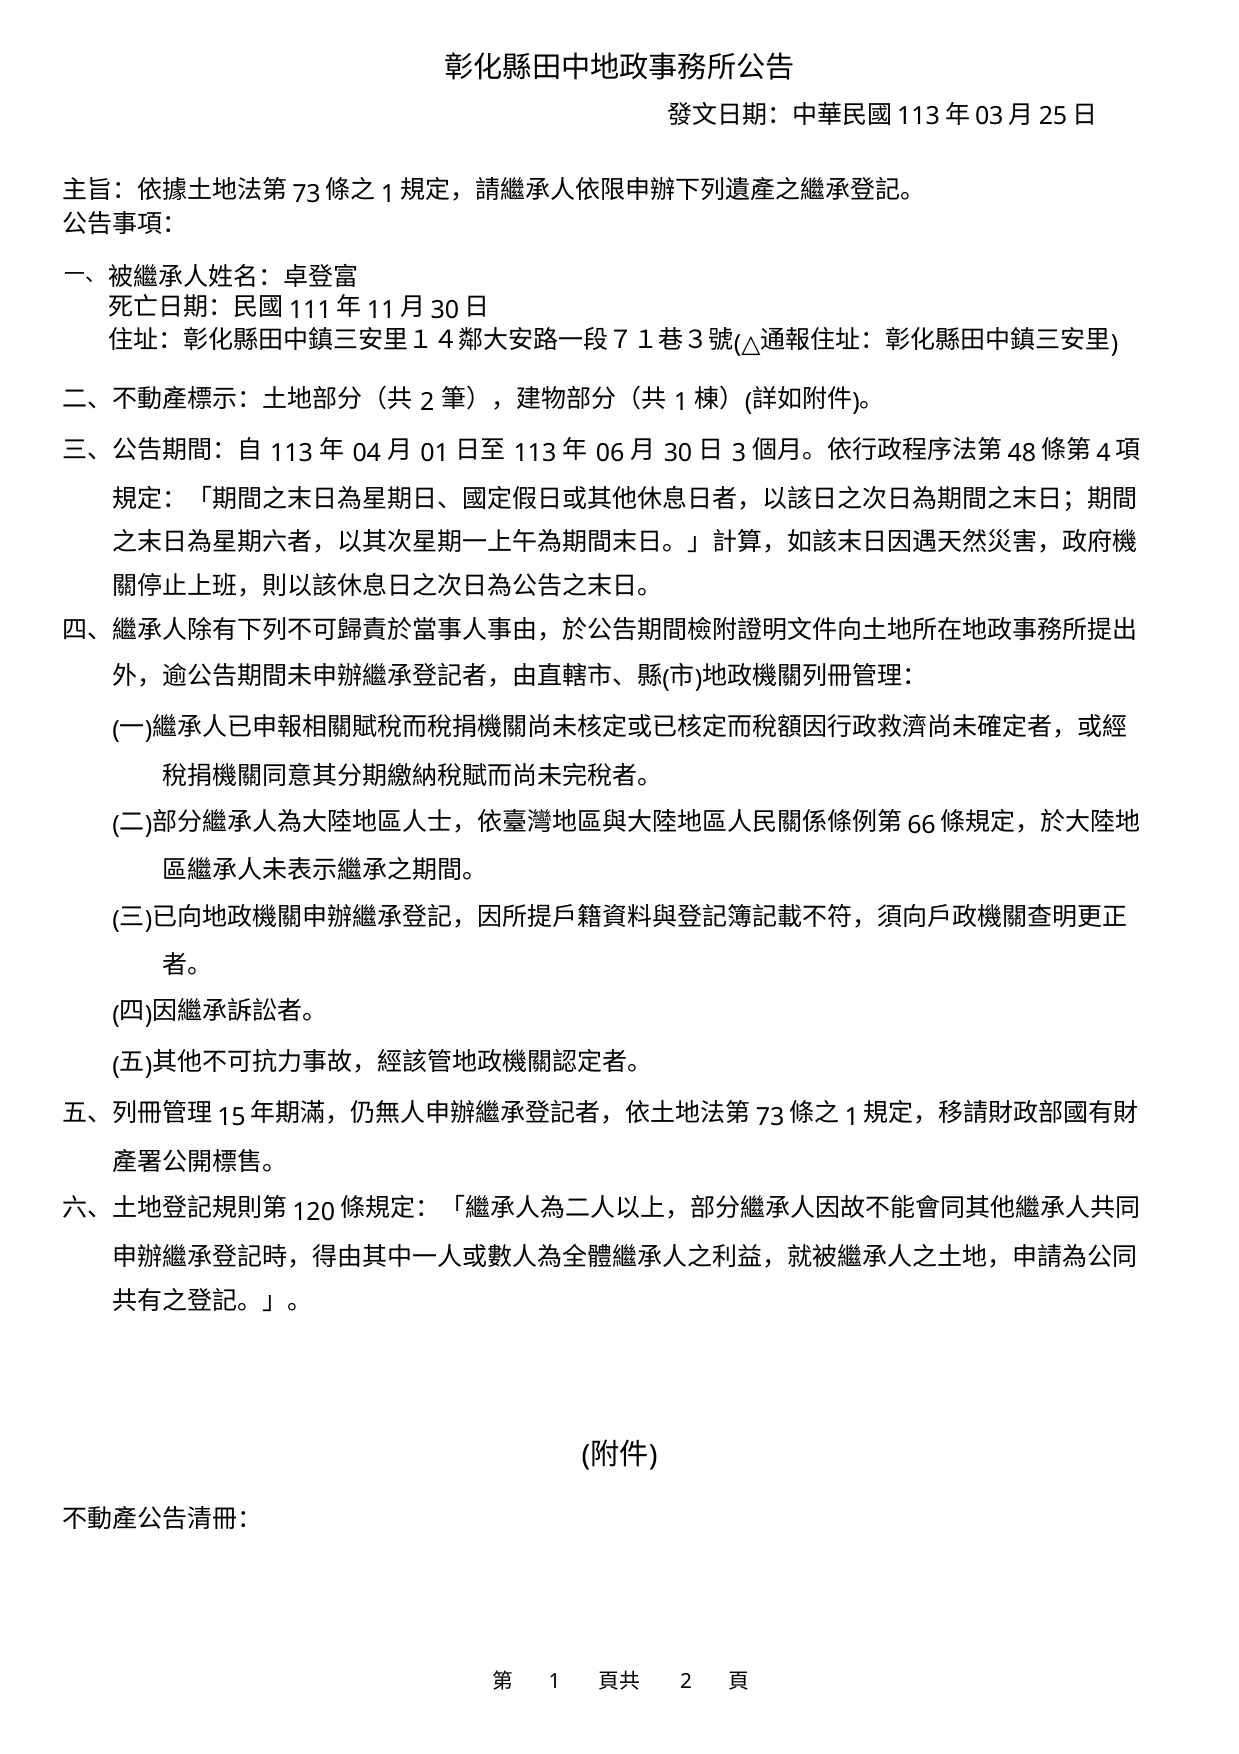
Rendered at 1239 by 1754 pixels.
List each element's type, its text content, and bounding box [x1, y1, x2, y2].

table_cell [718, 135, 759, 176]
table_cell [759, 135, 1177, 176]
table_header [62, 0, 109, 41]
table_cell [0, 1485, 62, 1557]
table_cell [1177, 176, 1239, 246]
table_cell [62, 1661, 109, 1701]
table_cell 主旨：依據土地法第73條之1規定，請繼承人依限申辦下列遺產之繼承登記。 公告事項： [62, 176, 1177, 262]
table_cell [523, 1383, 585, 1423]
table_cell 頁共 [585, 1661, 653, 1701]
table_cell [653, 1383, 667, 1423]
table_cell [1177, 1383, 1239, 1423]
table_cell [62, 95, 109, 135]
table_cell [667, 1383, 718, 1423]
table_cell [109, 1661, 482, 1701]
table_cell [62, 135, 109, 176]
table_cell [1177, 95, 1239, 135]
table_header [667, 0, 718, 41]
table_cell [1177, 1424, 1239, 1485]
table_cell 發文日期：中華民國113年03月25日 [667, 95, 1177, 135]
table_cell [759, 1383, 1177, 1423]
table_cell [0, 1661, 62, 1701]
table_cell [585, 1383, 653, 1423]
table_cell 二、不動產標示：土地部分（共 2 筆），建物部分（共 1 棟）(詳如附件)。 三、公告期間：自 113 年 04 月 01 日至 113 年 06 月 30 日 3 個月。依行政程序法第48條第4項 規定：「期間之末日為星期日、國定假日或其他休息日者，以該日之次日為期間之末日；期間 之末日為星期六者，以其次星期一上午為期間末日。」計算，如該末日因遇天然災害，政府機 關停止上班，則以該休息日之次日為公告之末日。 四、繼承人除有下列不可歸責於當事人事由，於公告期間檢附證明文件向土地所在地政事務所提出 外，逾公告期間未申辦繼承登記者，由直轄市、縣(市)地政機關列冊管理： (一)繼承人已申報相關賦稅而稅捐機關尚未核定或已核定而稅額因行政救濟尚未確定者，或經 稅捐機關同意其分期繳納稅賦而尚未完稅者。 (二)部分繼承人為大陸地區人士，依臺灣地區與大陸地區人民關係條例第66條規定，於大陸地 區繼承人未表示繼承之期間。 (三)已向地政機關申辦繼承登記，因所提戶籍資料與登記簿記載不符，須向戶政機關查明更正 者。 (四)因繼承訴訟者。 (五)其他不可抗力事故，經該管地政機關認定者。 五、列冊管理15年期滿，仍無人申辦繼承登記者，依土地法第73條之1規定，移請財政部國有財 產署公開標售。 六、土地登記規則第120條規定：「繼承人為二人以上，部分繼承人因故不能會同其他繼承人共同 申辦繼承登記時，得由其中一人或數人為全體繼承人之利益，就被繼承人之土地，申請為公同 共有之登記。」。 [62, 384, 1177, 1383]
table_header [483, 0, 523, 41]
table_cell [653, 95, 667, 135]
table_cell [1177, 246, 1239, 262]
table_cell [109, 1557, 482, 1661]
table_header [653, 0, 667, 41]
table_cell [1177, 1485, 1239, 1557]
table_header [1177, 0, 1239, 41]
table_cell [523, 1557, 585, 1661]
table_cell [0, 1557, 62, 1661]
table_header [523, 0, 585, 41]
table_cell [1177, 41, 1239, 94]
table_cell 2 [653, 1661, 718, 1701]
table_cell [523, 95, 585, 135]
table_cell [667, 135, 718, 176]
table_cell [109, 135, 482, 176]
table_header [585, 0, 653, 41]
table_cell 1 [523, 1661, 585, 1701]
table_header [718, 0, 759, 41]
table_cell 第 [483, 1661, 523, 1701]
table_header [109, 0, 482, 41]
table_cell 彰化縣田中地政事務所公告 [62, 41, 1177, 94]
table_cell [759, 1557, 1177, 1661]
table_cell [1177, 314, 1239, 384]
table_cell [718, 1557, 759, 1661]
table_cell [1177, 1661, 1239, 1701]
table_cell [483, 135, 523, 176]
table_cell [653, 1557, 667, 1661]
table_cell 頁 [718, 1661, 759, 1701]
table_cell [0, 314, 62, 384]
table_cell (附件) [62, 1424, 1177, 1485]
table_header [759, 0, 1177, 41]
table_cell [62, 314, 109, 384]
table_cell [0, 95, 62, 135]
table_cell [718, 1383, 759, 1423]
table_cell [1177, 1557, 1239, 1661]
table_cell [483, 95, 523, 135]
table_cell [0, 135, 62, 176]
table_cell [62, 1557, 109, 1661]
table_cell [667, 1557, 718, 1661]
table_cell [1177, 135, 1239, 176]
table_cell [585, 135, 653, 176]
table_cell [0, 384, 62, 1383]
table_cell [0, 1424, 62, 1485]
table_cell [0, 41, 62, 94]
table_cell [109, 1383, 482, 1423]
table_cell [585, 95, 653, 135]
table_cell [1177, 384, 1239, 1383]
table_cell [62, 1383, 109, 1423]
table_cell [483, 1557, 523, 1661]
table_cell [0, 246, 62, 262]
table_cell 不動產公告清冊： [62, 1485, 1177, 1557]
table_cell 一、 [62, 263, 109, 313]
table_cell [0, 1383, 62, 1423]
table_cell [0, 263, 62, 313]
table_cell [653, 135, 667, 176]
table_cell [109, 95, 482, 135]
table_cell [0, 176, 62, 246]
table_header [0, 0, 62, 41]
table_cell [483, 1383, 523, 1423]
table_cell [759, 1661, 1177, 1701]
table_cell [523, 135, 585, 176]
table_cell [585, 1557, 653, 1661]
table_cell [1177, 263, 1239, 313]
table_cell 被繼承人姓名：卓登富 死亡日期：民國111年11月30日 住址：彰化縣田中鎮三安里１４鄰大安路一段７１巷３號(△通報住址：彰化縣田中鎮三安里) [109, 263, 1177, 384]
